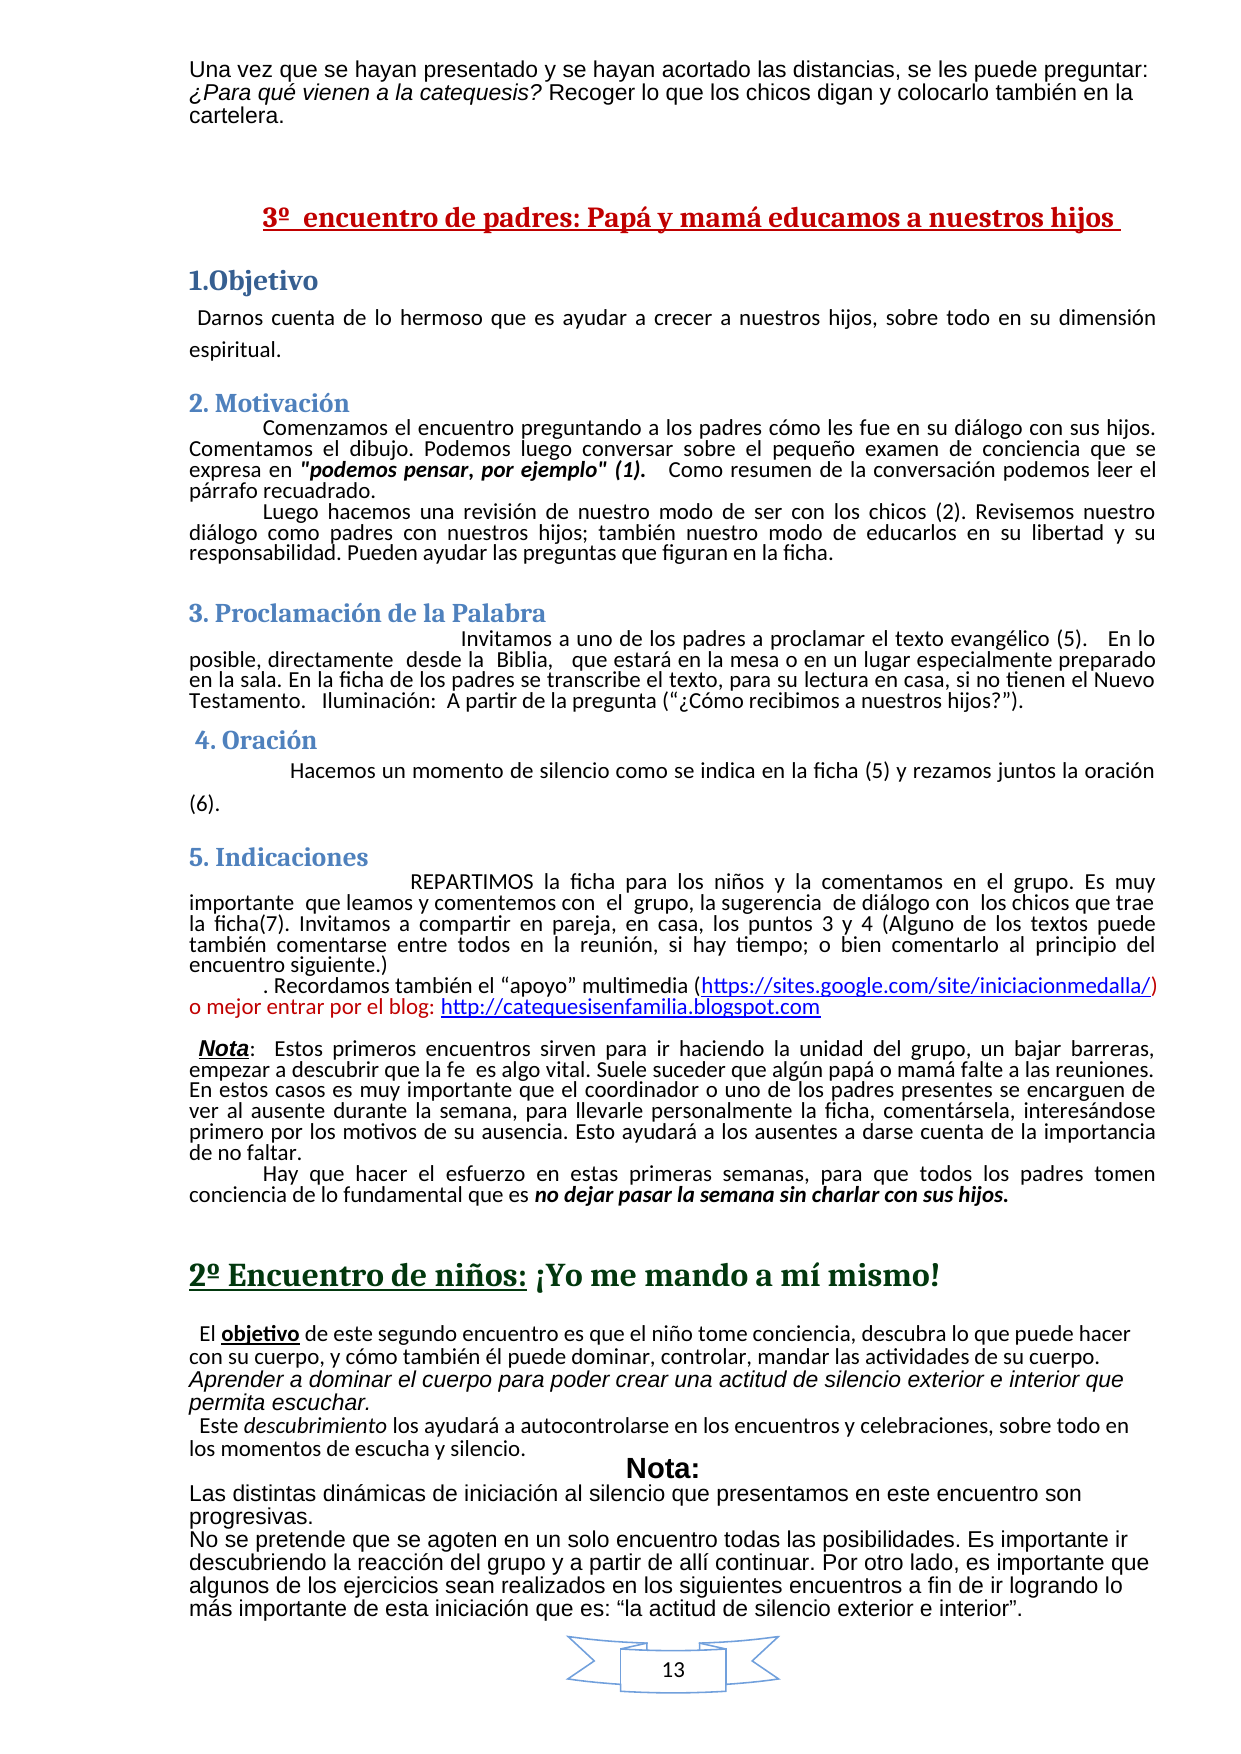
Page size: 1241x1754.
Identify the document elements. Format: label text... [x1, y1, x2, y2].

text Nota: Estos primeros encuentros sirven para ir haciendo la unidad del grupo, un bajar barreras, empezar a descubrir que la fe es algo vital. Suele suceder que algún papá o mamá falte a las reuniones. En estos casos es muy importante que el coordinador o uno de los padres presentes se encarguen de ver al ausente durante la semana, para llevarle personalmente la ficha, comentársela, interesándose primero por los motivos de su ausencia. Esto ayudará a los ausentes a darse cuenta de la importancia de no faltar. [189, 1019, 1157, 1164]
subtitle 3º encuentro de padres: Papá y mamá educamos a nuestros hijos [189, 201, 1157, 234]
text Hacemos un momento de silencio como se indica en la ficha (5) y rezamos juntos la oración (6). [189, 756, 1157, 817]
text Hay que hacer el esfuerzo en estas primeras semanas, para que todos los padres tomen conciencia de lo fundamental que es no dejar pasar la semana sin charlar con sus hijos. [189, 1164, 1157, 1206]
text Invitamos a uno de los padres a proclamar el texto evangélico (5). En lo posible, directamente desde la Biblia, que estará en la mesa o en un lugar especialmente preparado en la sala. En la ficha de los padres se transcribe el texto, para su lectura en casa, si no tienen el Nuevo Testamento. Iluminación: A partir de la pregunta (“¿Cómo recibimos a nuestros hijos?”). [189, 629, 1157, 713]
text REPARTIMOS la ficha para los niños y la comentamos en el grupo. Es muy importante que leamos y comentemos con el grupo, la sugerencia de diálogo con los chicos que trae la ficha(7). Invitamos a compartir en pareja, en casa, los puntos 3 y 4 (Alguno de los textos puede también comentarse entre todos en la reunión, si hay tiempo; o bien comentarlo al principio del encuentro siguiente.) [189, 873, 1157, 977]
subtitle 2º Encuentro de niños: ¡Yo me mando a mí mismo! [189, 1256, 1157, 1294]
text Darnos cuenta de lo hermoso que es ayudar a crecer a nuestros hijos, sobre todo en su dimensión espiritual. [189, 303, 1157, 363]
text El objetivo de este segundo encuentro es que el niño tome conciencia, descubra lo que puede hacer con su cuerpo, y cómo también él puede dominar, controlar, mandar las actividades de su cuerpo. Aprender a dominar el cuerpo para poder crear una actitud de silencio exterior e interior que permita escuchar. Este descubrimiento los ayudará a autocontrolarse en los encuentros y celebraciones, sobre todo en los momentos de escucha y silencio. Nota: Las distintas dinámicas de iniciación al silencio que presentamos en este encuentro son progresivas. No se pretende que se agoten en un solo encuentro todas las posibilidades. Es importante ir descubriendo la reacción del grupo y a partir de allí continuar. Por otro lado, es importante que algunos de los ejercicios sean realizados en los siguientes encuentros a fin de ir logrando lo más importante de esta iniciación que es: “la actitud de silencio exterior e interior”. [189, 1300, 1157, 1644]
text Una vez que se hayan presentado y se hayan acortado las distancias, se les puede preguntar: ¿Para qué vienen a la catequesis? Recoger lo que los chicos digan y colocarlo también en la cartelera. [189, 59, 1157, 151]
subtitle 5. Indicaciones [189, 842, 1157, 873]
subtitle 4. Oración [189, 725, 1157, 756]
subtitle 3. Proclamación de la Palabra [189, 598, 1157, 629]
text Luego hacemos una revisión de nuestro modo de ser con los chicos (2). Revisemos nuestro diálogo como padres con nuestros hijos; también nuestro modo de educarlos en su libertad y su responsabilidad. Pueden ayudar las preguntas que figuran en la ficha. [189, 502, 1157, 565]
text . Recordamos también el “apoyo” multimedia (https://sites.google.com/site/iniciacionmedalla/) o mejor entrar por el blog: http://catequesisenfamilia.blogspot.com [189, 977, 1157, 1019]
text Comenzamos el encuentro preguntando a los padres cómo les fue en su diálogo con sus hijos. Comentamos el dibujo. Podemos luego conversar sobre el pequeño examen de conciencia que se expresa en "podemos pensar, por ejemplo" (1). Como resumen de la conversación podemos leer el párrafo recuadrado. [189, 419, 1157, 502]
subtitle 2. Motivación [189, 388, 1157, 419]
subtitle 1.Objetivo [189, 264, 1157, 298]
